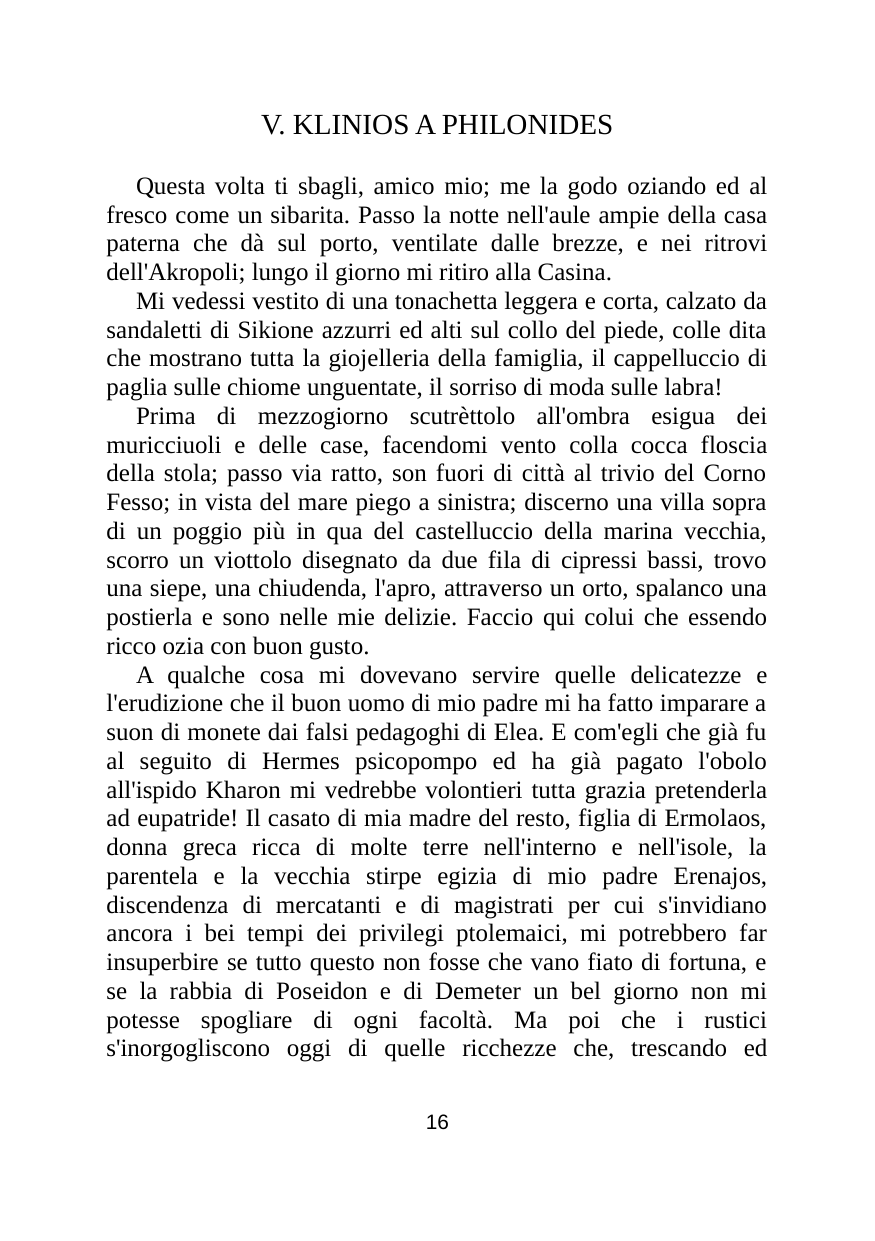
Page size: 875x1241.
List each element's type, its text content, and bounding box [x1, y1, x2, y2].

subtitle V. KLINIOS A PHILONIDES [106, 107, 768, 141]
text A qualche cosa mi dovevano servire quelle delicatezze e l'erudizione che il buon uomo di mio padre mi ha fatto imparare a suon di monete dai falsi pedagoghi di Elea. E com'egli che già fu al seguito di Hermes psicopompo ed ha già pagato l'obolo all'ispido Kharon mi vedrebbe volontieri tutta grazia pretenderla ad eupatride! Il casato di mia madre del resto, figlia di Ermolaos, donna greca ricca di molte terre nell'interno e nell'isole, la parentela e la vecchia stirpe egizia di mio padre Erenajos, discendenza di mercatanti e di magistrati per cui s'invidiano ancora i bei tempi dei privilegi ptolemaici, mi potrebbero far insuperbire se tutto questo non fosse che vano fiato di fortuna, e se la rabbia di Poseidon e di Demeter un bel giorno non mi potesse spogliare di ogni facoltà. Ma poi che i rustici s'inorgogliscono oggi di quelle ricchezze che, trescando ed [106, 660, 768, 1062]
text Questa volta ti sbagli, amico mio; me la godo oziando ed al fresco come un sibarita. Passo la notte nell'aule ampie della casa paterna che dà sul porto, ventilate dalle brezze, e nei ritrovi dell'Akropoli; lungo il giorno mi ritiro alla Casina. [106, 171, 768, 286]
text Prima di mezzogiorno scutrèttolo all'ombra esigua dei muricciuoli e delle case, facendomi vento colla cocca floscia della stola; passo via ratto, son fuori di città al trivio del Corno Fesso; in vista del mare piego a sinistra; discerno una villa sopra di un poggio più in qua del castelluccio della marina vecchia, scorro un viottolo disegnato da due fila di cipressi bassi, trovo una siepe, una chiudenda, l'apro, attraverso un orto, spalanco una postierla e sono nelle mie delizie. Faccio qui colui che essendo ricco ozia con buon gusto. [106, 401, 768, 660]
text Mi vedessi vestito di una tonachetta leggera e corta, calzato da sandaletti di Sikione azzurri ed alti sul collo del piede, colle dita che mostrano tutta la giojelleria della famiglia, il cappelluccio di paglia sulle chiome unguentate, il sorriso di moda sulle labra! [106, 286, 768, 401]
